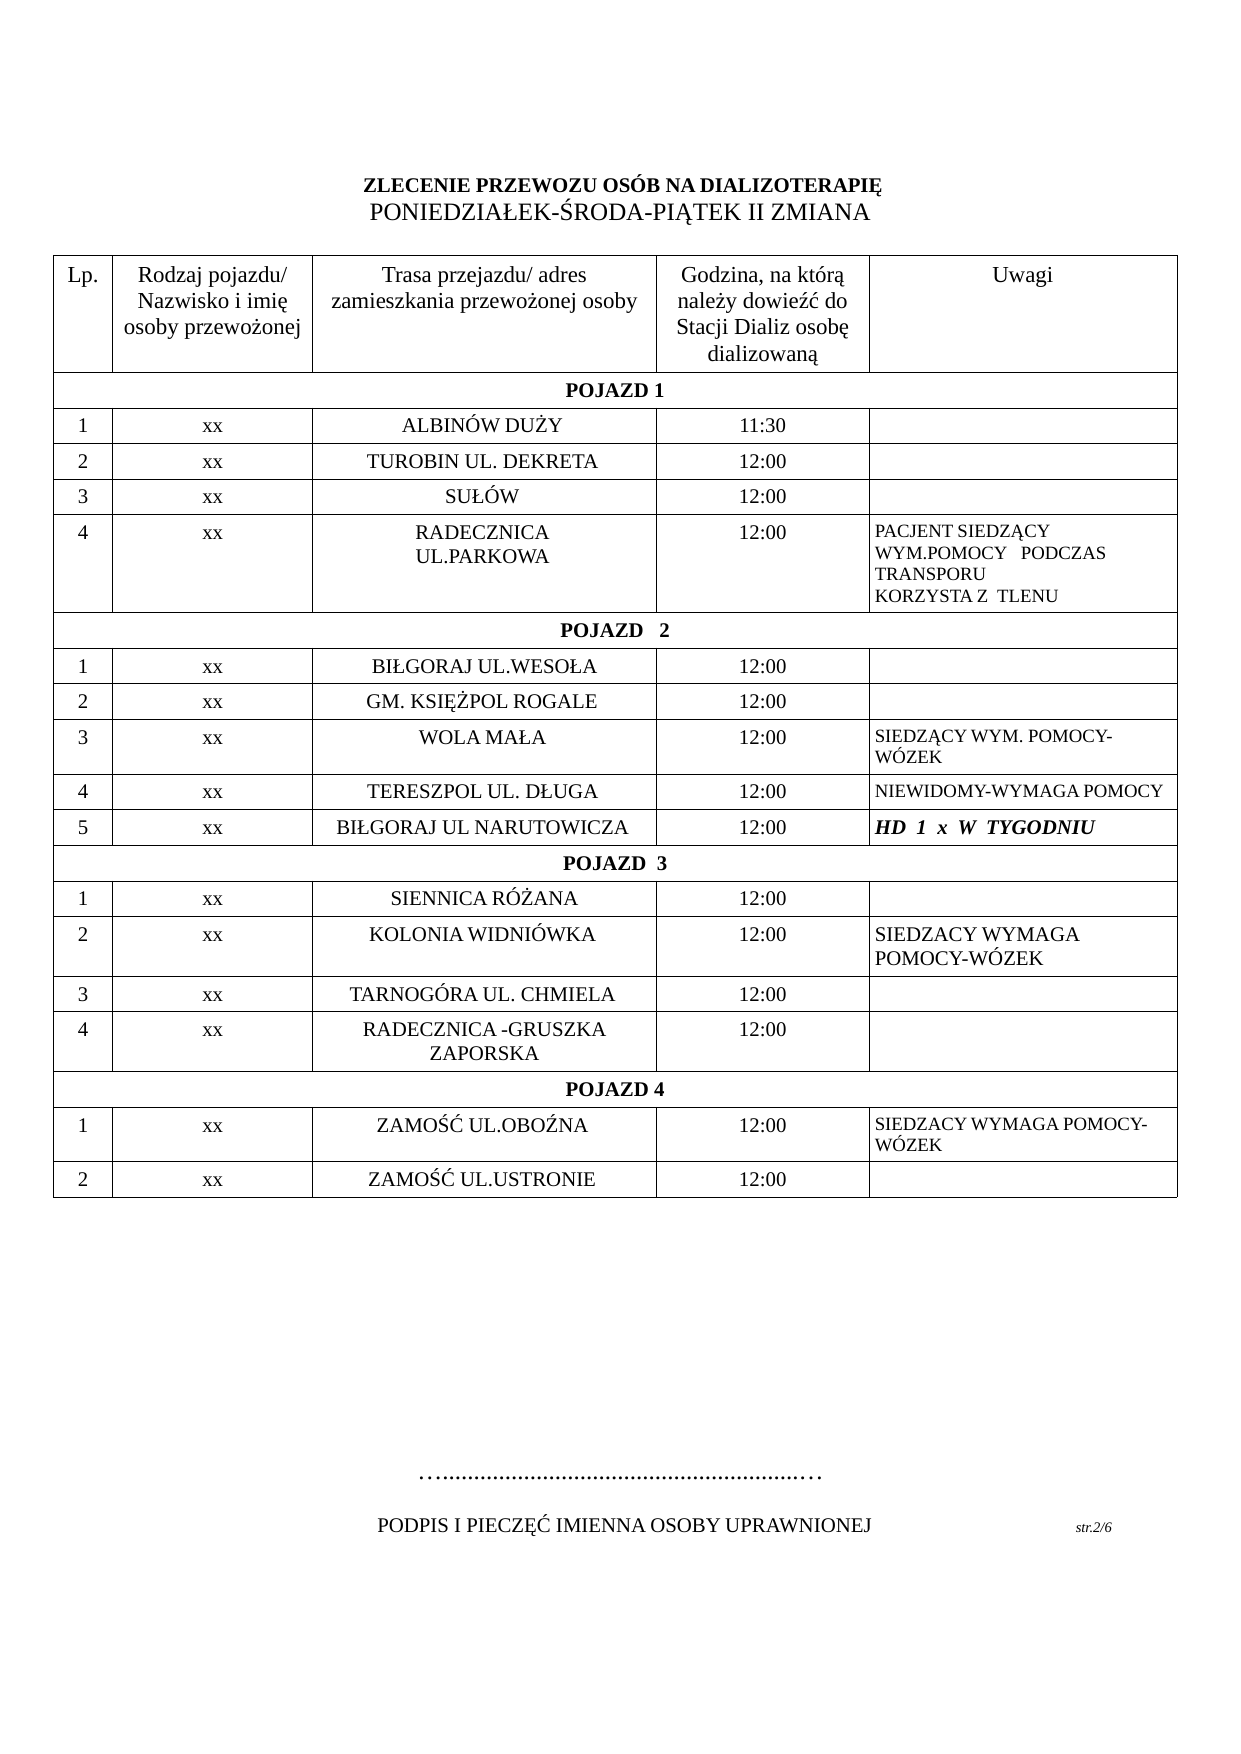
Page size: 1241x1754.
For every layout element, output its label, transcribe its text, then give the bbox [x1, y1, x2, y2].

table_cell 12:00 [657, 1162, 869, 1197]
table_cell 4 [54, 515, 112, 612]
table_cell TERESZPOL UL. DŁUGA [313, 775, 656, 809]
table_cell 12:00 [657, 1012, 869, 1071]
table_cell xx [113, 684, 312, 719]
table_cell POJAZD 1 [54, 373, 1177, 407]
table_cell 12:00 [657, 810, 869, 845]
table_header Uwagi [870, 256, 1177, 372]
table_cell POJAZD 3 [54, 846, 1177, 881]
table_cell xx [113, 977, 312, 1011]
table_cell 12:00 [657, 917, 869, 976]
table_cell 12:00 [657, 775, 869, 809]
table_cell 3 [54, 480, 112, 514]
table_cell ALBINÓW DUŻY [313, 409, 656, 443]
table_cell 12:00 [657, 977, 869, 1011]
table_cell xx [113, 444, 312, 479]
text PONIEDZIAŁEK-ŚRODA-PIĄTEK II ZMIANA [118, 197, 1122, 226]
table_cell ZAMOŚĆ UL.USTRONIE [313, 1162, 656, 1197]
table_cell 1 [54, 409, 112, 443]
table_cell xx [113, 515, 312, 612]
table_cell GM. KSIĘŻPOL ROGALE [313, 684, 656, 719]
table_cell 11:30 [657, 409, 869, 443]
table_cell 12:00 [657, 684, 869, 719]
table_cell [870, 480, 1177, 514]
table_cell [870, 1162, 1177, 1197]
table_cell [870, 649, 1177, 683]
table_cell xx [113, 480, 312, 514]
table_cell 12:00 [657, 1108, 869, 1161]
table_cell 1 [54, 882, 112, 916]
table_header Trasa przejazdu/ adres zamieszkania przewożonej osoby [313, 256, 656, 372]
table_cell [870, 977, 1177, 1011]
table_cell xx [113, 1162, 312, 1197]
table_cell SUŁÓW [313, 480, 656, 514]
table_cell xx [113, 810, 312, 845]
table_cell xx [113, 649, 312, 683]
table_cell xx [113, 409, 312, 443]
table_cell xx [113, 775, 312, 809]
table_cell [870, 684, 1177, 719]
table_header Rodzaj pojazdu/ Nazwisko i imię osoby przewożonej [113, 256, 312, 372]
table_cell HD 1 x W TYGODNIU [870, 810, 1177, 845]
table_cell TUROBIN UL. DEKRETA [313, 444, 656, 479]
table_cell 12:00 [657, 444, 869, 479]
table_cell 2 [54, 444, 112, 479]
table_cell [870, 882, 1177, 916]
table_cell 2 [54, 1162, 112, 1197]
table_cell xx [113, 1012, 312, 1071]
table_cell [870, 444, 1177, 479]
table_cell RADECZNICA -GRUSZKA ZAPORSKA [313, 1012, 656, 1071]
table_cell [870, 409, 1177, 443]
text ZLECENIE PRZEWOZU OSÓB NA DIALIZOTERAPIĘ [118, 173, 1122, 197]
table_cell [870, 1012, 1177, 1071]
table_cell 1 [54, 1108, 112, 1161]
table_cell 4 [54, 1012, 112, 1071]
table_cell 2 [54, 917, 112, 976]
table_cell 12:00 [657, 649, 869, 683]
table_cell SIEDZACY WYMAGA POMOCY-WÓZEK [870, 917, 1177, 976]
table_cell xx [113, 720, 312, 774]
table_cell BIŁGORAJ UL.WESOŁA [313, 649, 656, 683]
table_header Godzina, na którą należy dowieźć do Stacji Dializ osobę dializowaną [657, 256, 869, 372]
table_cell RADECZNICA UL.PARKOWA [313, 515, 656, 612]
table_cell ZAMOŚĆ UL.OBOŹNA [313, 1108, 656, 1161]
table_cell 5 [54, 810, 112, 845]
table_cell 3 [54, 977, 112, 1011]
table_cell KOLONIA WIDNIÓWKA [313, 917, 656, 976]
table_cell BIŁGORAJ UL NARUTOWICZA [313, 810, 656, 845]
table_cell PACJENT SIEDZĄCY WYM.POMOCY PODCZAS TRANSPORU KORZYSTA Z TLENU [870, 515, 1177, 612]
table_cell SIEDZĄCY WYM. POMOCY-WÓZEK [870, 720, 1177, 774]
table_cell 12:00 [657, 515, 869, 612]
table_cell POJAZD 2 [54, 613, 1177, 648]
table_cell xx [113, 917, 312, 976]
table_cell SIENNICA RÓŻANA [313, 882, 656, 916]
table_cell xx [113, 1108, 312, 1161]
table_cell 12:00 [657, 720, 869, 774]
table_cell 12:00 [657, 882, 869, 916]
table_cell SIEDZACY WYMAGA POMOCY-WÓZEK [870, 1108, 1177, 1161]
table_cell NIEWIDOMY-WYMAGA POMOCY [870, 775, 1177, 809]
table_cell xx [113, 882, 312, 916]
table_cell 2 [54, 684, 112, 719]
table_cell 12:00 [657, 480, 869, 514]
table_cell POJAZD 4 [54, 1072, 1177, 1107]
table_cell 1 [54, 649, 112, 683]
text ….........................................................… [118, 1456, 1122, 1485]
table_cell WOLA MAŁA [313, 720, 656, 774]
table_header Lp. [54, 256, 112, 372]
table_cell 3 [54, 720, 112, 774]
table_cell TARNOGÓRA UL. CHMIELA [313, 977, 656, 1011]
text PODPIS I PIECZĘĆ IMIENNA OSOBY UPRAWNIONEJ str.2/6 [118, 1513, 1122, 1537]
table_cell 4 [54, 775, 112, 809]
